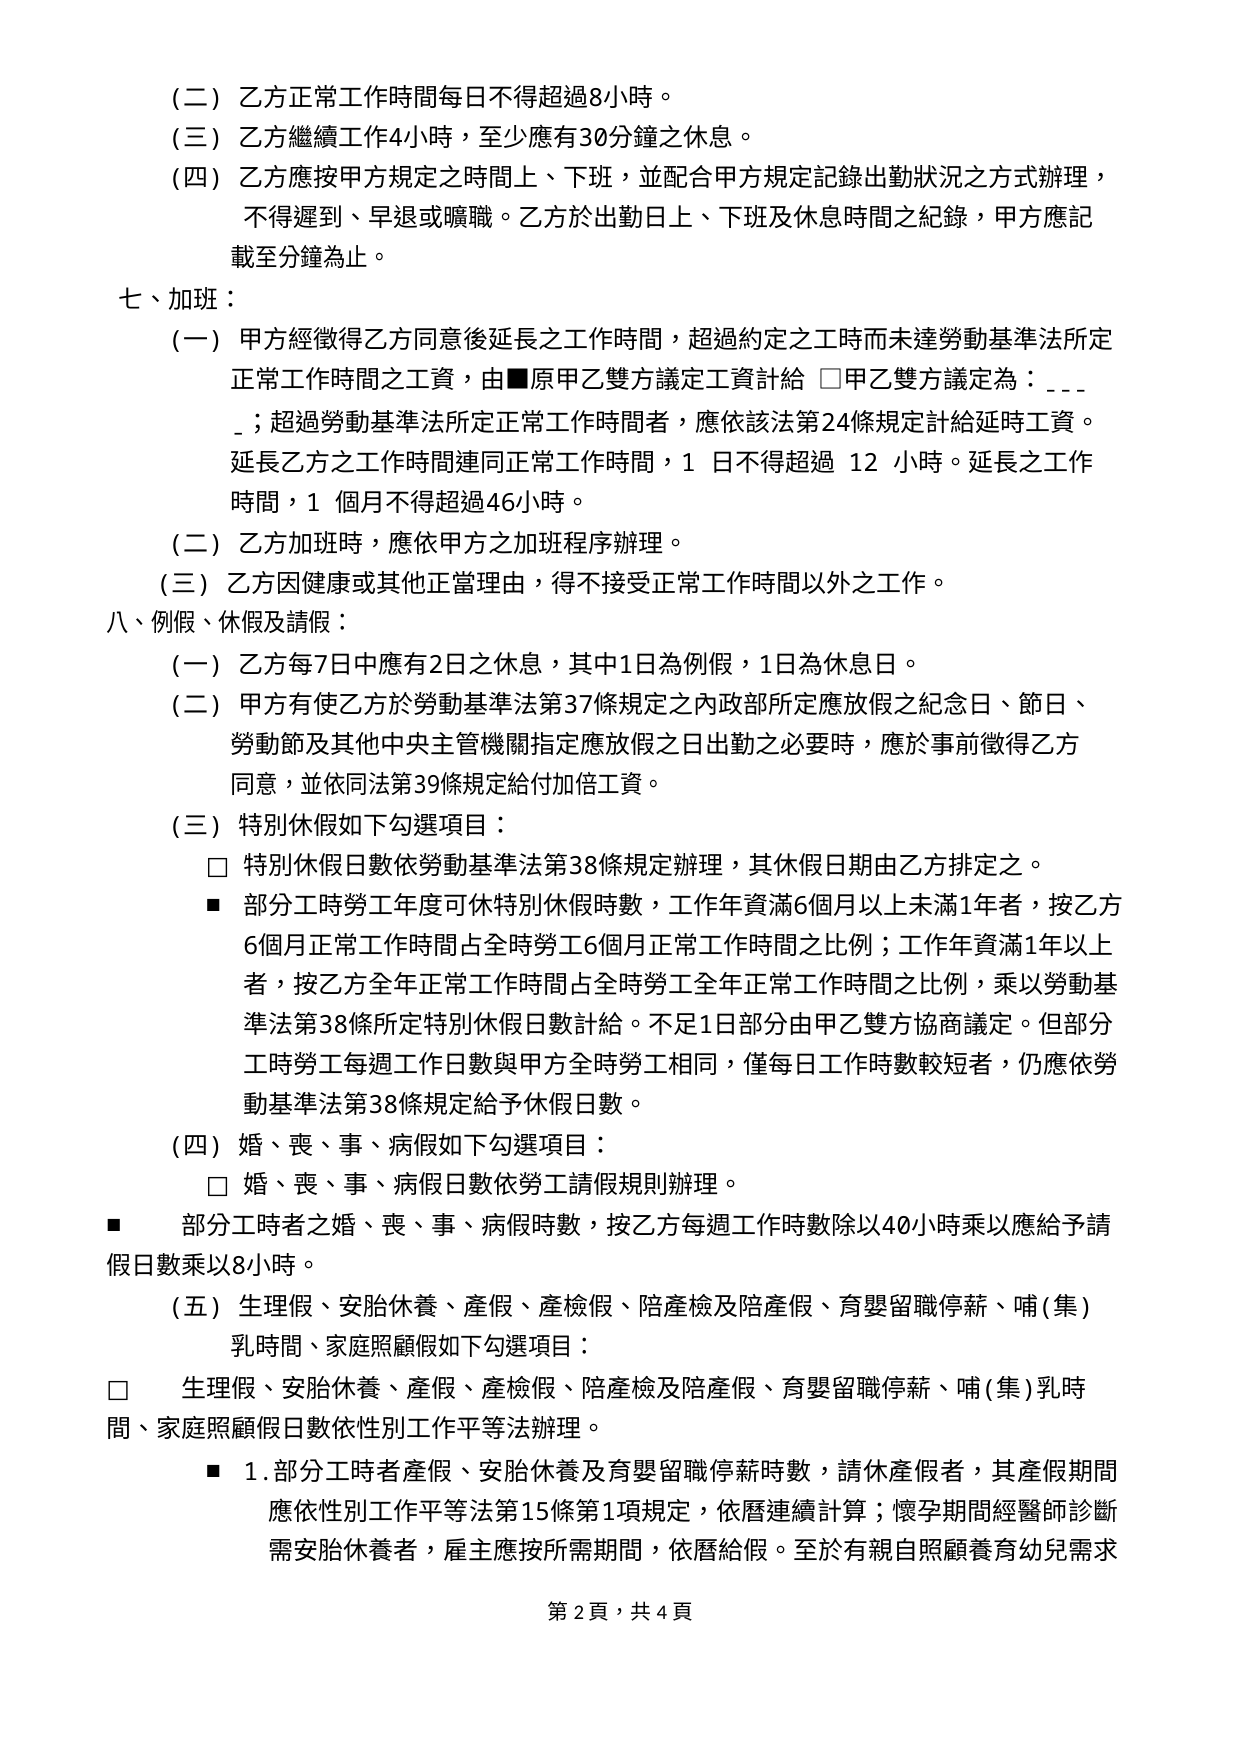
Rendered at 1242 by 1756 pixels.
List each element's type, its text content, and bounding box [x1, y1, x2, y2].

text (三) 乙方因健康或其他正當理由，得不接受正常工作時間以外之工作。八、例假、休假及請假： [106, 563, 943, 639]
text (一) 甲方經徵得乙方同意後延長之工作時間，超過約定之工時而未達勞動基準法所定正常工作時間之工資，由■原甲乙雙方議定工資計給 □甲乙雙方議定為：ˍˍˍ [168, 320, 1118, 396]
text (三) 乙方繼續工作4小時，至少應有30分鐘之休息。 [168, 117, 1131, 154]
list 部分工時勞工年度可休特別休假時數，工作年資滿6個月以上未滿1年者，按乙方 [206, 885, 1131, 921]
text ˍ；超過勞動基準法所定正常工作時間者，應依該法第24條規定計給延時工資。延長乙方之工作時間連同正常工作時間，1 日不得超過 12 小時。延長之工作時間，1 個月不得超過46小時。 [231, 402, 1108, 518]
text (一) 乙方每7日中應有2日之休息，其中1日為例假，1日為休息日。 [168, 645, 1131, 681]
text (四) 乙方應按甲方規定之時間上、下班，並配合甲方規定記錄出勤狀況之方式辦理， 不得遲到、早退或曠職。乙方於出勤日上、下班及休息時間之紀錄，甲方應記載至分鐘為止。 [168, 157, 1108, 273]
text (二) 乙方正常工作時間每日不得超過8小時。 [168, 77, 1131, 114]
text (五) 生理假、安胎休養、產假、產檢假、陪產檢及陪產假、育嬰留職停薪、哺(集)乳時間、家庭照顧假如下勾選項目： [168, 1287, 1110, 1363]
text (二) 甲方有使乙方於勞動基準法第37條規定之內政部所定應放假之紀念日、節日、勞動節及其他中央主管機關指定應放假之日出勤之必要時，應於事前徵得乙方同意，並依同法第39條規定給付加倍工資。 [168, 685, 1093, 801]
list 1.部分工時者產假、安胎休養及育嬰留職停薪時數，請休產假者，其產假期間應依性別工作平等法第15條第1項規定，依曆連續計算；懷孕期間經醫師診斷需安胎休養者，雇主應按所需期間，依曆給假。至於有親自照顧養育幼兒需求 [206, 1451, 1120, 1567]
list 生理假、安胎休養、產假、產檢假、陪產檢及陪產假、育嬰留職停薪、哺(集)乳時間、家庭照顧假日數依性別工作平等法辦理。 [106, 1369, 1111, 1445]
list 婚、喪、事、病假日數依勞工請假規則辦理。 [206, 1165, 1131, 1201]
text 七、加班： [118, 279, 1131, 316]
text (二) 乙方加班時，應依甲方之加班程序辦理。 [168, 523, 1131, 559]
text (三) 特別休假如下勾選項目： [168, 805, 1131, 842]
text (四) 婚、喪、事、病假如下勾選項目： [168, 1125, 1131, 1161]
text 6個月正常工作時間占全時勞工6個月正常工作時間之比例；工作年資滿1年以上者，按乙方全年正常工作時間占全時勞工全年正常工作時間之比例，乘以勞動基準法第38條所定特別休假日數計給。不足1日部分由甲乙雙方協商議定。但部分工時勞工每週工作日數與甲方全時勞工相同，僅每日工作時數較短者，仍應依勞動基準法第38條規定給予休假日數。 [243, 925, 1120, 1121]
list 部分工時者之婚、喪、事、病假時數，按乙方每週工作時數除以40小時乘以應給予請假日數乘以8小時。 [106, 1206, 1119, 1282]
list 特別休假日數依勞動基準法第38條規定辦理，其休假日期由乙方排定之。 [206, 845, 1131, 881]
